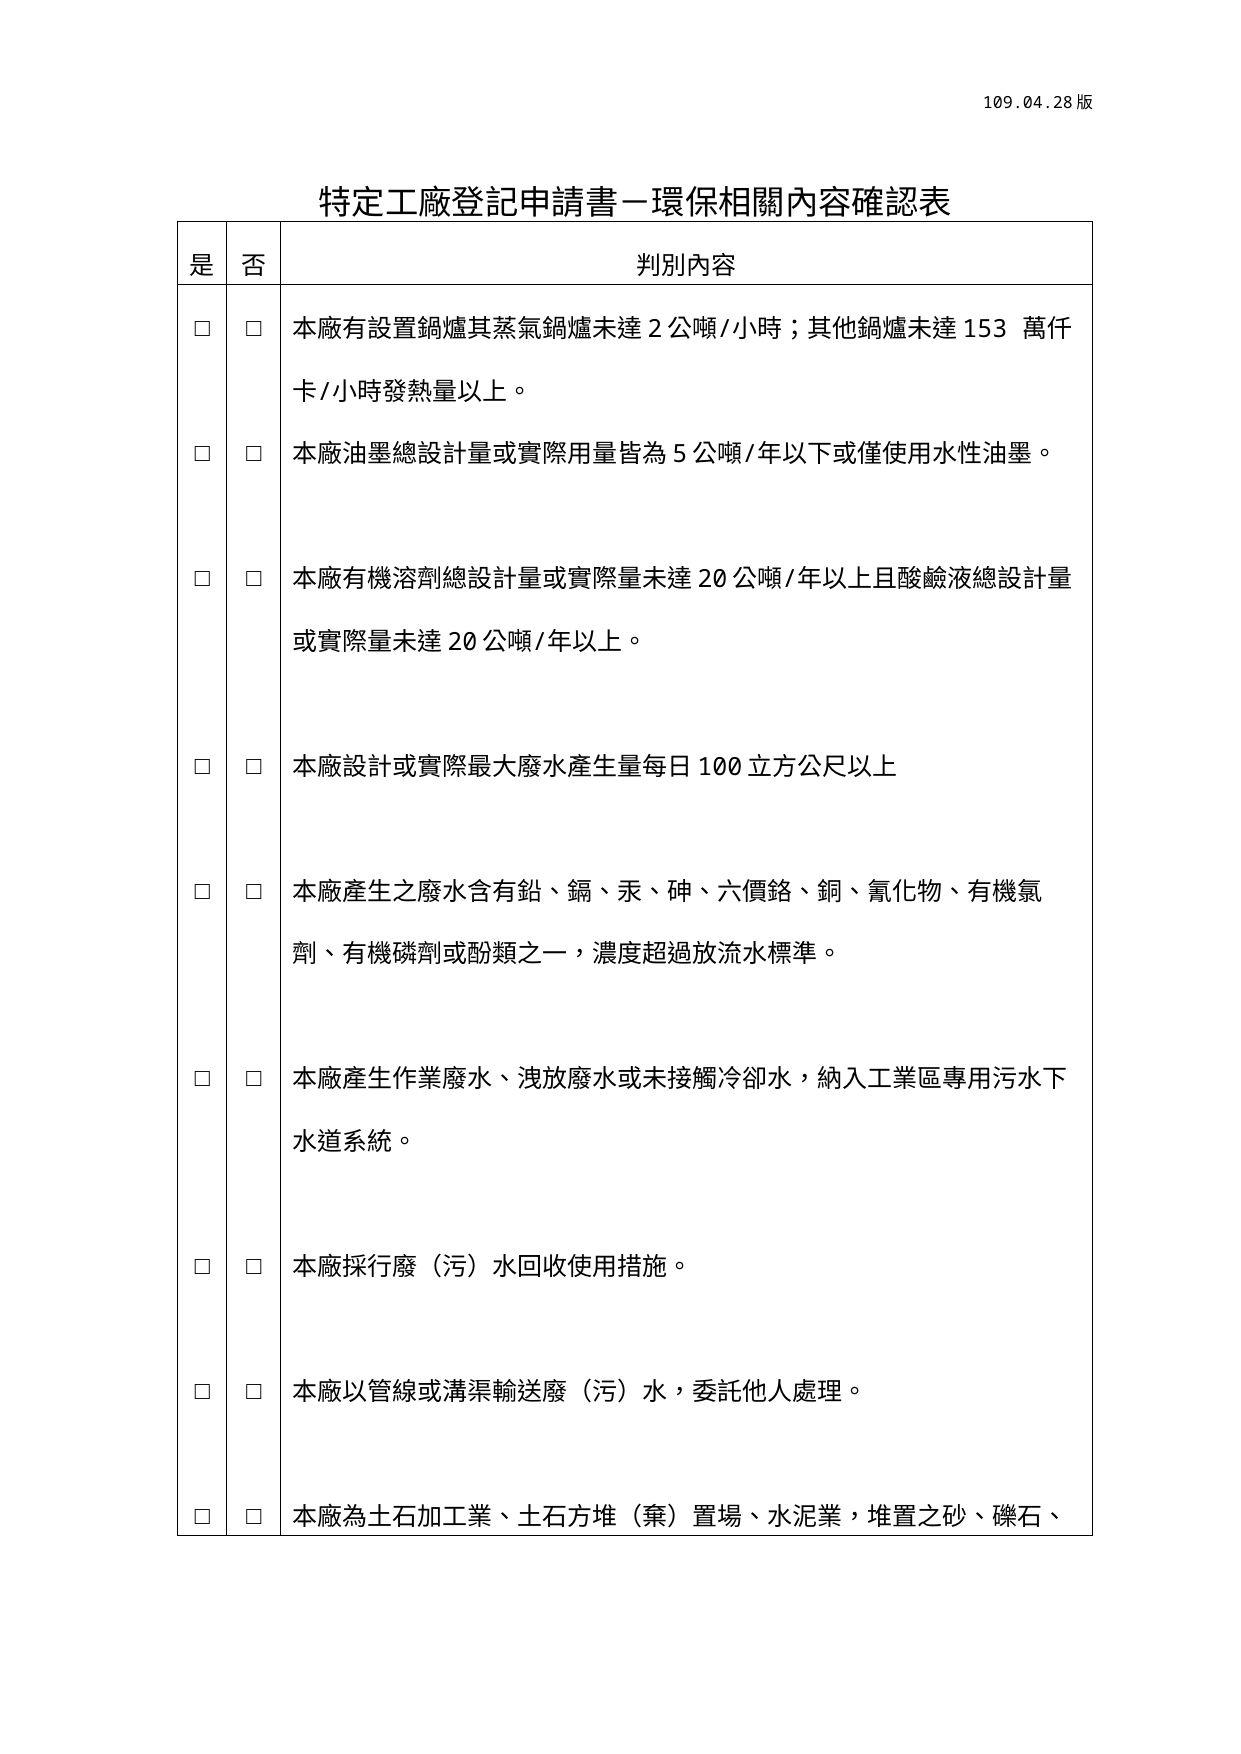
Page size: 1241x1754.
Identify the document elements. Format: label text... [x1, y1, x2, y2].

table_header 否 [227, 222, 280, 284]
table_cell □ □ □ □ □ □ □ □ □ [227, 285, 280, 1535]
text 特定工廠登記申請書－環保相關內容確認表 [177, 158, 1092, 221]
table_cell 本廠有設置鍋爐其蒸氣鍋爐未達2公噸/小時；其他鍋爐未達153 萬仟卡/小時發熱量以上。 本廠油墨總設計量或實際用量皆為5公噸/年以下或僅使用水性油墨。 本廠有機溶劑總設計量或實際量未達20公噸/年以上且酸鹼液總設計量或實際量未達20公噸/年以上。 本廠設計或實際最大廢水產生量每日100立方公尺以上 本廠產生之廢水含有鉛、鎘、汞、砷、六價鉻、銅、氰化物、有機氯劑、有機磷劑或酚類之一，濃度超過放流水標準。 本廠產生作業廢水、洩放廢水或未接觸冷卻水，納入工業區專用污水下水道系統。 本廠採行廢（污）水回收使用措施。 本廠以管線或溝渠輸送廢（污）水，委託他人處理。 本廠為土石加工業、土石方堆（棄）置場、水泥業，堆置之砂、礫石、 [281, 285, 1092, 1535]
table_cell □ □ □ □ □ □ □ □ □ [178, 285, 226, 1535]
table_header 是 [178, 222, 226, 284]
table_header 判別內容 [281, 222, 1092, 284]
